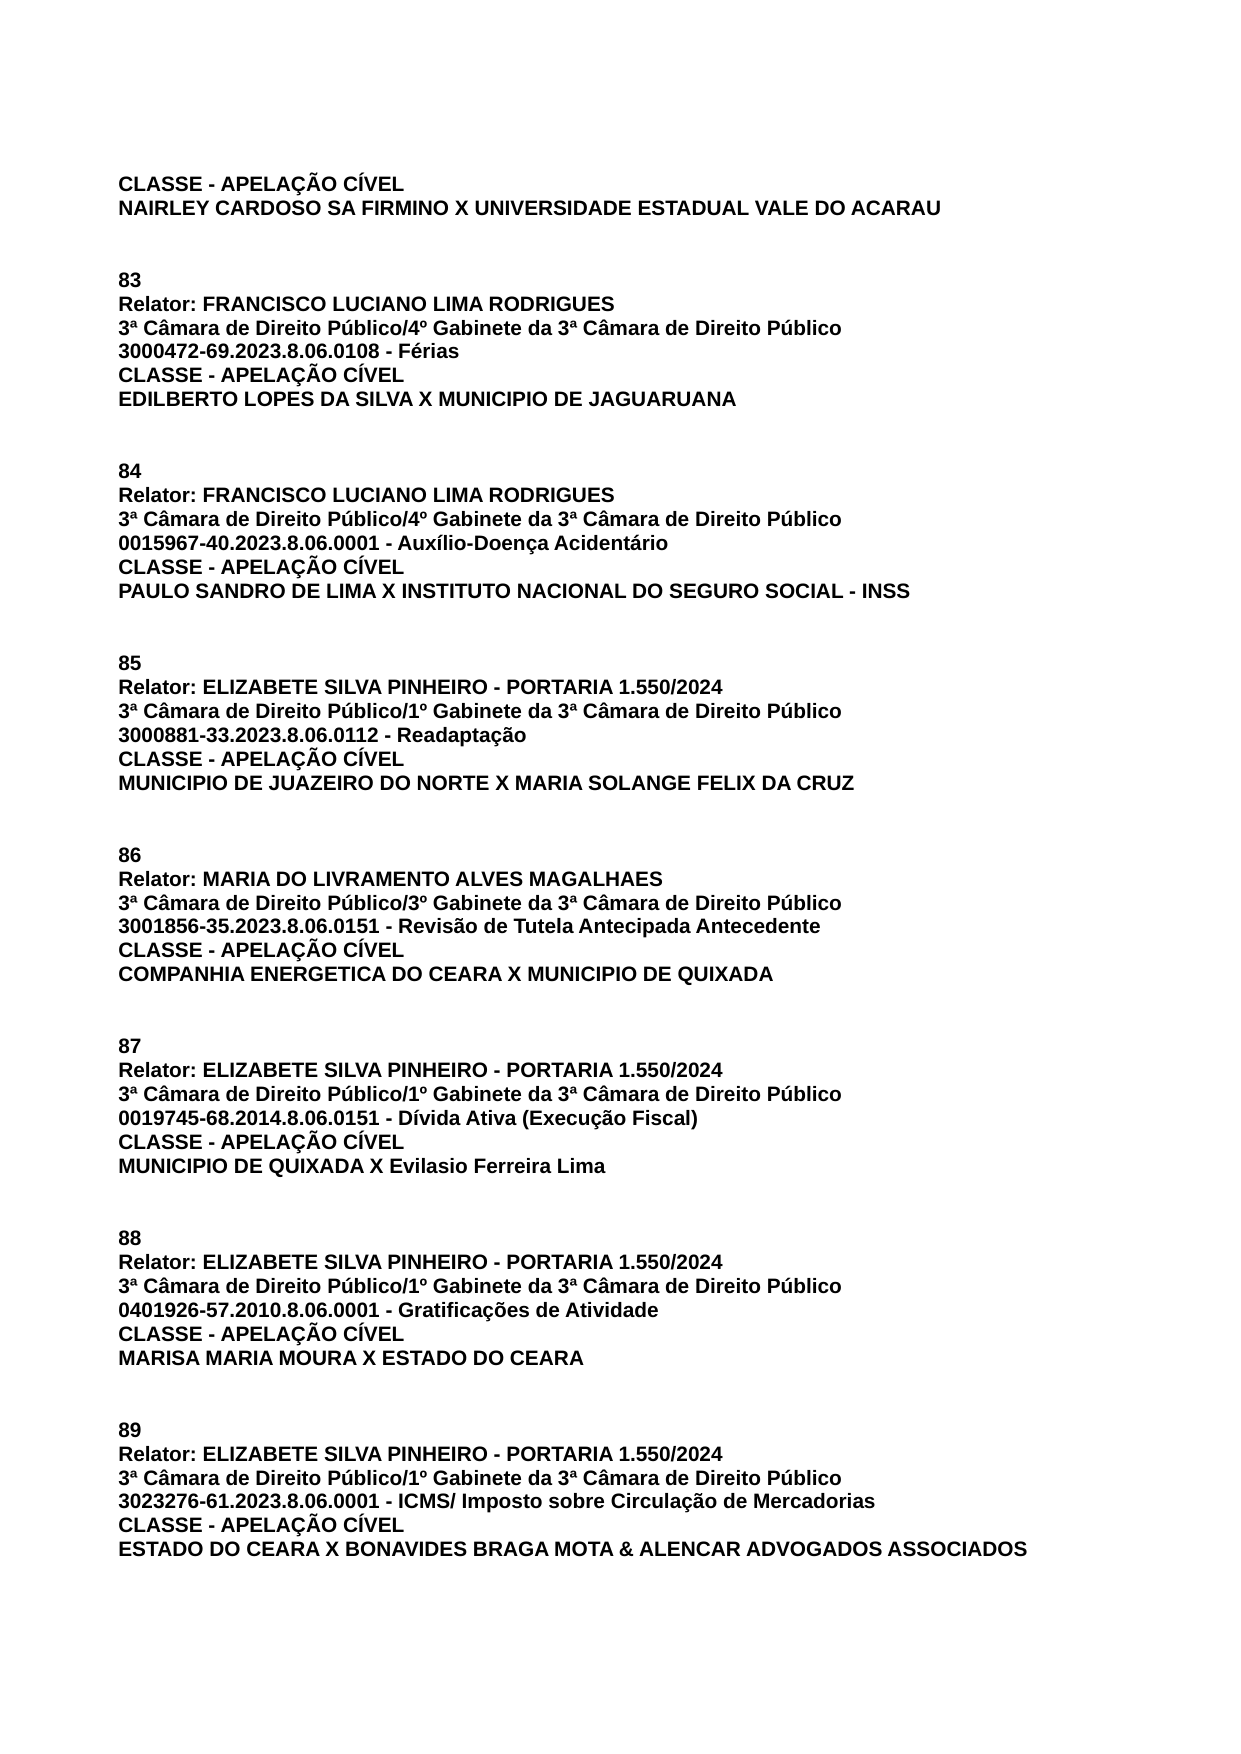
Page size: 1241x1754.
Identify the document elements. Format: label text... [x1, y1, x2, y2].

text MARISA MARIA MOURA X ESTADO DO CEARA [118, 1346, 1122, 1369]
text 84 [118, 459, 1122, 483]
text Relator: FRANCISCO LUCIANO LIMA RODRIGUES [118, 483, 1122, 507]
text Relator: FRANCISCO LUCIANO LIMA RODRIGUES [118, 291, 1122, 315]
text 85 [118, 651, 1122, 675]
text 3ª Câmara de Direito Público/1º Gabinete da 3ª Câmara de Direito Público [118, 699, 1122, 723]
text 3ª Câmara de Direito Público/1º Gabinete da 3ª Câmara de Direito Público [118, 1082, 1122, 1106]
text 86 [118, 842, 1122, 866]
text COMPANHIA ENERGETICA DO CEARA X MUNICIPIO DE QUIXADA [118, 962, 1122, 986]
text 89 [118, 1417, 1122, 1441]
text Relator: ELIZABETE SILVA PINHEIRO - PORTARIA 1.550/2024 [118, 1441, 1122, 1465]
text 3ª Câmara de Direito Público/3º Gabinete da 3ª Câmara de Direito Público [118, 890, 1122, 914]
text 3000881-33.2023.8.06.0112 - Readaptação [118, 723, 1122, 747]
text 3ª Câmara de Direito Público/4º Gabinete da 3ª Câmara de Direito Público [118, 315, 1122, 339]
text Relator: ELIZABETE SILVA PINHEIRO - PORTARIA 1.550/2024 [118, 675, 1122, 699]
text CLASSE - APELAÇÃO CÍVEL [118, 938, 1122, 962]
text 0015967-40.2023.8.06.0001 - Auxílio-Doença Acidentário [118, 531, 1122, 555]
text CLASSE - APELAÇÃO CÍVEL [118, 363, 1122, 387]
text CLASSE - APELAÇÃO CÍVEL [118, 555, 1122, 579]
text 3ª Câmara de Direito Público/1º Gabinete da 3ª Câmara de Direito Público [118, 1274, 1122, 1298]
text CLASSE - APELAÇÃO CÍVEL [118, 172, 1122, 196]
text Relator: MARIA DO LIVRAMENTO ALVES MAGALHAES [118, 866, 1122, 890]
text 3ª Câmara de Direito Público/4º Gabinete da 3ª Câmara de Direito Público [118, 507, 1122, 531]
text 3000472-69.2023.8.06.0108 - Férias [118, 339, 1122, 363]
text Relator: ELIZABETE SILVA PINHEIRO - PORTARIA 1.550/2024 [118, 1250, 1122, 1274]
text NAIRLEY CARDOSO SA FIRMINO X UNIVERSIDADE ESTADUAL VALE DO ACARAU [118, 196, 1122, 219]
text MUNICIPIO DE JUAZEIRO DO NORTE X MARIA SOLANGE FELIX DA CRUZ [118, 771, 1122, 794]
text CLASSE - APELAÇÃO CÍVEL [118, 1513, 1122, 1537]
text 3ª Câmara de Direito Público/1º Gabinete da 3ª Câmara de Direito Público [118, 1465, 1122, 1489]
text 3023276-61.2023.8.06.0001 - ICMS/ Imposto sobre Circulação de Mercadorias [118, 1489, 1122, 1513]
text ESTADO DO CEARA X BONAVIDES BRAGA MOTA & ALENCAR ADVOGADOS ASSOCIADOS [118, 1537, 1122, 1561]
text 3001856-35.2023.8.06.0151 - Revisão de Tutela Antecipada Antecedente [118, 914, 1122, 938]
text Relator: ELIZABETE SILVA PINHEIRO - PORTARIA 1.550/2024 [118, 1058, 1122, 1082]
text CLASSE - APELAÇÃO CÍVEL [118, 1130, 1122, 1154]
text PAULO SANDRO DE LIMA X INSTITUTO NACIONAL DO SEGURO SOCIAL - INSS [118, 579, 1122, 603]
text 83 [118, 267, 1122, 291]
text 0401926-57.2010.8.06.0001 - Gratificações de Atividade [118, 1298, 1122, 1322]
text CLASSE - APELAÇÃO CÍVEL [118, 1322, 1122, 1346]
text EDILBERTO LOPES DA SILVA X MUNICIPIO DE JAGUARUANA [118, 387, 1122, 411]
text 0019745-68.2014.8.06.0151 - Dívida Ativa (Execução Fiscal) [118, 1106, 1122, 1130]
text 87 [118, 1034, 1122, 1058]
text CLASSE - APELAÇÃO CÍVEL [118, 747, 1122, 771]
text 88 [118, 1226, 1122, 1250]
text MUNICIPIO DE QUIXADA X Evilasio Ferreira Lima [118, 1154, 1122, 1178]
